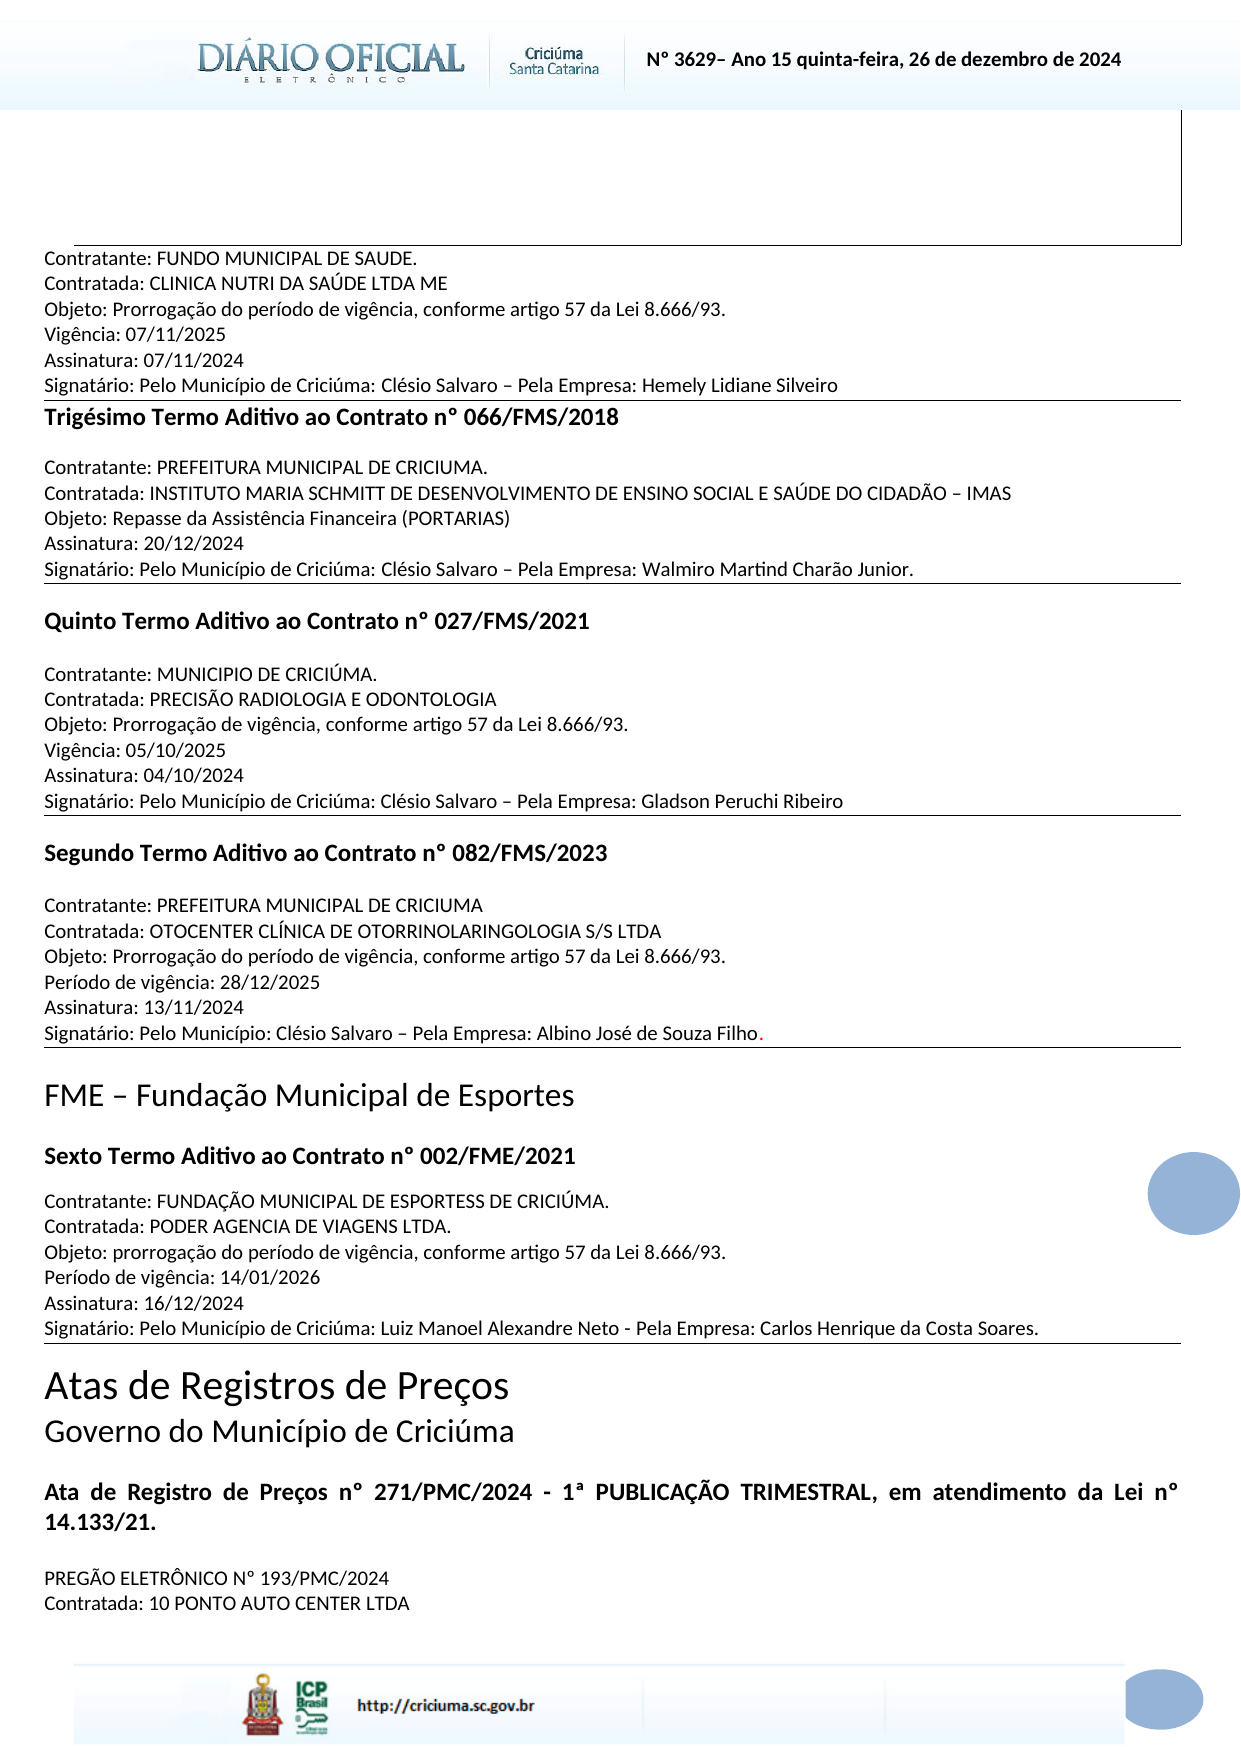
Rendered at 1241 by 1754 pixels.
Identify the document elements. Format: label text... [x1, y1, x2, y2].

text Assinatura: 07/11/2024 [44, 347, 1181, 372]
text Assinatura: 13/11/2024 [44, 994, 1181, 1020]
text Sexto Termo Aditivo ao Contrato nº 002/FME/2021 [44, 1140, 1181, 1170]
text Signatário: Pelo Município de Criciúma: Clésio Salvaro – Pela Empresa: Hemely Lidiane Silveiro [44, 372, 1181, 400]
text Contratada: PODER AGENCIA DE VIAGENS LTDA. [44, 1213, 1181, 1239]
text Vigência: 07/11/2025 [44, 321, 1181, 347]
text Ata de Registro de Preços nº 271/PMC/2024 - 1ª PUBLICAÇÃO TRIMESTRAL, em atendimento da Lei nº 14.133/21. [44, 1476, 1181, 1537]
text Período de vigência: 14/01/2026 [44, 1264, 1181, 1290]
text Período de vigência: 28/12/2025 [44, 969, 1181, 994]
text Assinatura: 04/10/2024 [44, 762, 1181, 788]
text Contratante: FUNDAÇÃO MUNICIPAL DE ESPORTESS DE CRICIÚMA. [44, 1188, 1152, 1213]
text Vigência: 05/10/2025 [44, 737, 1181, 762]
text Objeto: Repasse da Assistência Financeira (PORTARIAS) [44, 505, 1181, 531]
text Objeto: Prorrogação do período de vigência, conforme artigo 57 da Lei 8.666/93. [44, 296, 1181, 321]
text Objeto: Prorrogação de vigência, conforme artigo 57 da Lei 8.666/93. [44, 712, 1181, 737]
text Contratada: PRECISÃO RADIOLOGIA E ODONTOLOGIA [44, 686, 1181, 712]
text Quinto Termo Aditivo ao Contrato nº 027/FMS/2021 [44, 605, 1181, 635]
text PREGÃO ELETRÔNICO Nº 193/PMC/2024 [44, 1565, 1181, 1591]
text Governo do Município de Criciúma [44, 1410, 1181, 1451]
text Signatário: Pelo Município de Criciúma: Luiz Manoel Alexandre Neto - Pela Empresa: Carlos Henrique da Costa Soares. [44, 1315, 1181, 1343]
text Contratante: PREFEITURA MUNICIPAL DE CRICIUMA [44, 893, 1181, 918]
text Assinatura: 16/12/2024 [44, 1290, 1181, 1315]
text Signatário: Pelo Município de Criciúma: Clésio Salvaro – Pela Empresa: Walmiro Martind Charão Junior. [44, 556, 1181, 583]
text Signatário: Pelo Município de Criciúma: Clésio Salvaro – Pela Empresa: Gladson Peruchi Ribeiro [44, 788, 1181, 815]
text Contratante: MUNICIPIO DE CRICIÚMA. [44, 661, 1181, 686]
text Signatário: Pelo Município: Clésio Salvaro – Pela Empresa: Albino José de Souza Filho. [44, 1020, 1181, 1047]
text Assinatura: 20/12/2024 [44, 531, 1181, 556]
text Contratante: PREFEITURA MUNICIPAL DE CRICIUMA. [44, 454, 1181, 480]
text Contratada: OTOCENTER CLÍNICA DE OTORRINOLARINGOLOGIA S/S LTDA [44, 918, 1181, 943]
text Contratada: CLINICA NUTRI DA SAÚDE LTDA ME [44, 271, 1181, 296]
text Contratante: FUNDO MUNICIPAL DE SAUDE. [44, 245, 1181, 271]
text Contratada: 10 PONTO AUTO CENTER LTDA [44, 1591, 1181, 1616]
text Segundo Termo Aditivo ao Contrato nº 082/FMS/2023 [44, 837, 1181, 867]
text Trigésimo Termo Aditivo ao Contrato nº 066/FMS/2018 [44, 401, 1181, 431]
text Atas de Registros de Preços [44, 1359, 1181, 1410]
text Objeto: Prorrogação do período de vigência, conforme artigo 57 da Lei 8.666/93. [44, 943, 1181, 969]
text Contratada: INSTITUTO MARIA SCHMITT DE DESENVOLVIMENTO DE ENSINO SOCIAL E SAÚDE DO CIDADÃO – IMAS [44, 480, 1181, 505]
text Objeto: prorrogação do período de vigência, conforme artigo 57 da Lei 8.666/93. [44, 1239, 1181, 1264]
text FME – Fundação Municipal de Esportes [44, 1074, 1181, 1114]
